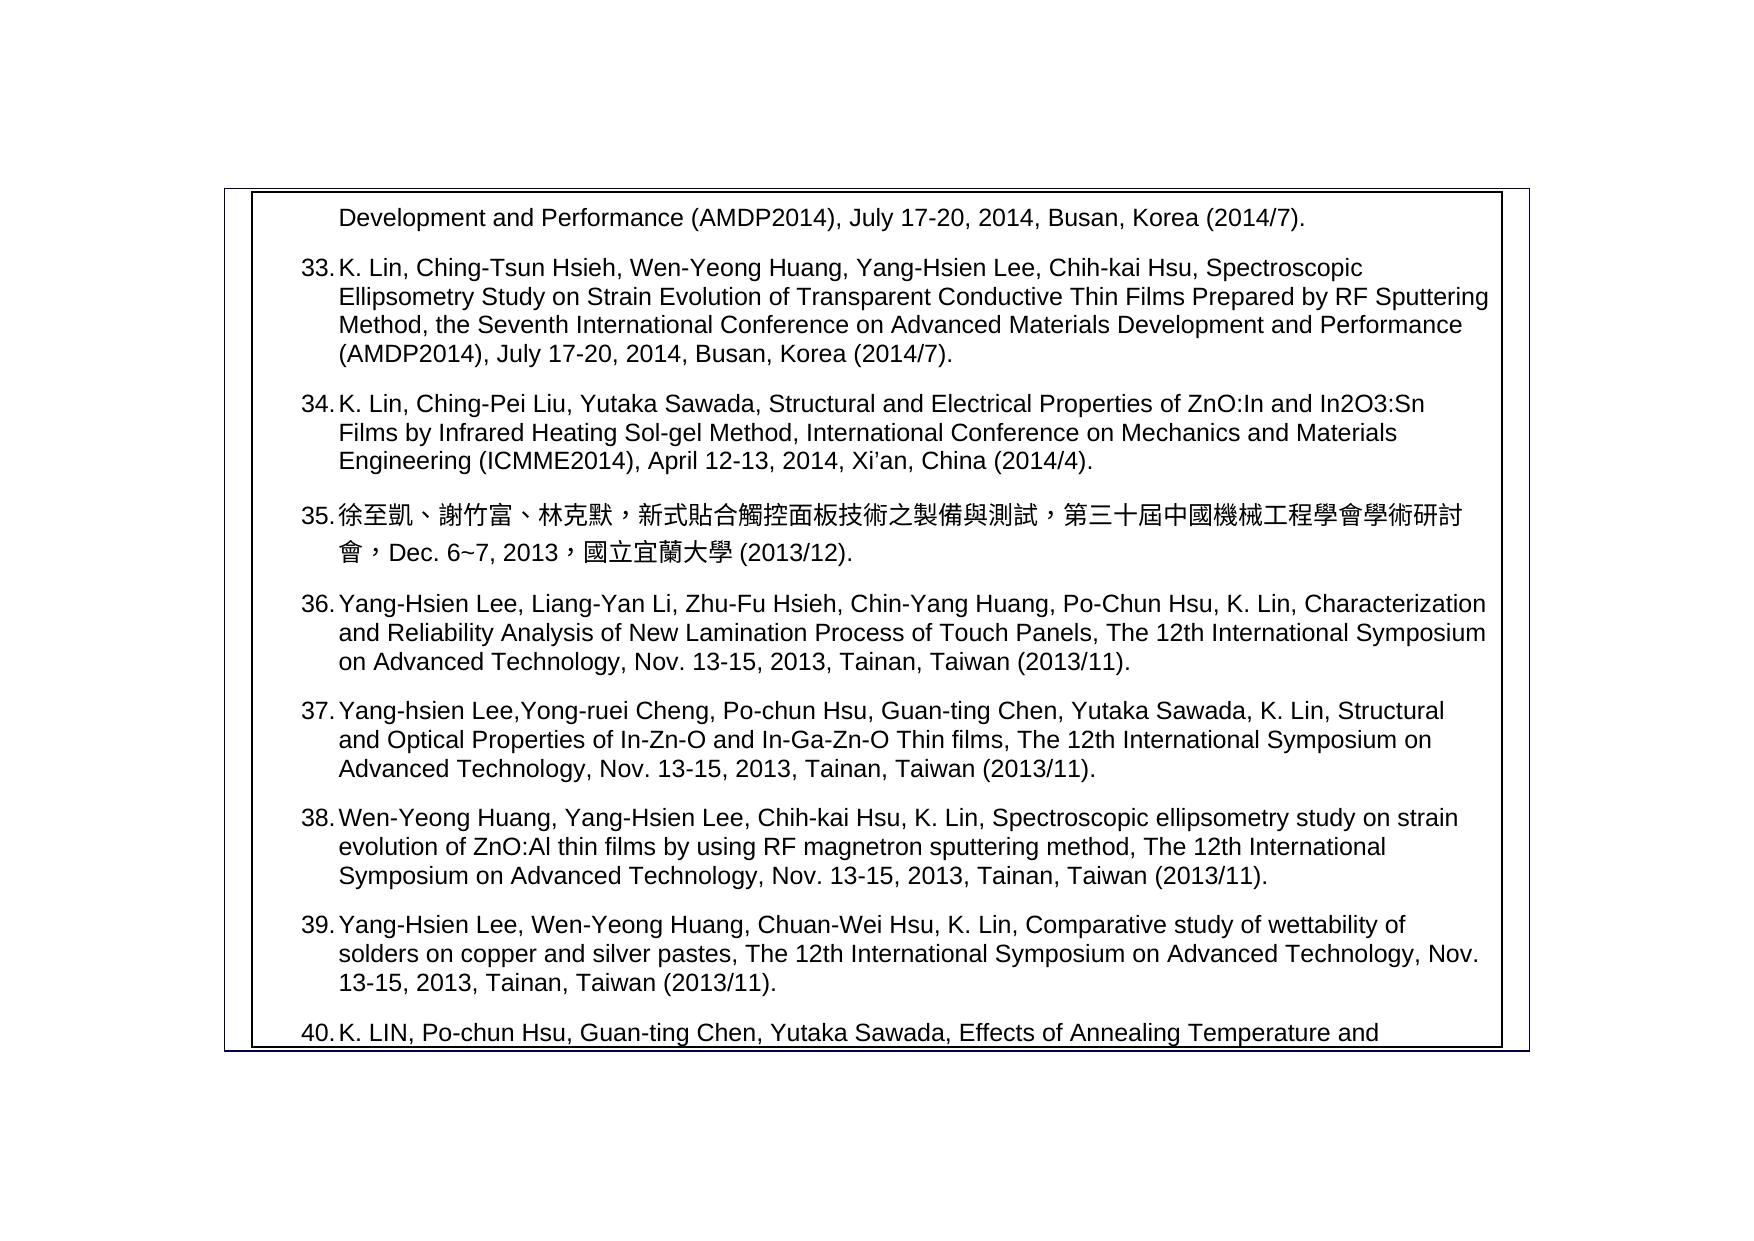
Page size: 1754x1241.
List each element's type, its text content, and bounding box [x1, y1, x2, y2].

table_cell Chia-Yuan Chou, Keh-Moh Lin1, Ru-Li Lin, Wen-Tse Hsiao (2017, Oct). Fabrication and characterization of flexible hybrid transparent electrodes. 2017 International Thin Films Conference (TACT), 臺灣，花蓮. MOST 106-2221-E-218-031. Keh-Moh Lin, Ru-Li Lin, Wen-Tse Hsiao, Yung-Chuan Kang, Chia-Yuan Chou (2017, Oct). Highly flexible transparent electrodes based on metal oxide/silver nanofilm/metal oxide sandwich structure. 2017 International Thin Films Conference (TACT), 臺灣，花蓮. MOST 106-2221-E-218-031. Keh-Moh Lin, Ru-Li Lin, Wen-Tse Hsiao, Sin-Wei Wu,Chia-Yuan Chou, Yung-Chuan Kang (2017, Jul). Development of hybrid transparent electrodes for flexible optoelectronic applications. 2017 International Conference on Advanced Materials Development & Performance, 印度，浦那. MOST 105-2221-E-218-033. Keh-moh Lin, Ru-Li Lin, Wen-Tse Hsiao, Chia-Yuan Chou, Yung-Chuan Kang, Development of hybrid transparent electrodes for flexible solar cells, International Conference on Materials Research and Technology, 10 ~ 11 July 2017, Ballabgarh, India. Keh-Moh Lin, Ru-Li Lin, Wen-Tse Hsiao, Chia-Yuan Chou, Yung-Chuan Kang (2017, Jun). Fabrication and characterization of hybrid transparent electrodes based on nanostructured metal interlayer. 2017 9th International Conference on Mechanical and Electrical Technology , 中國大陸，北京. MOST 105-2221-E-218-033. 林克默、康涌銓、江長原，金屬與金屬氧化物多層混成透明電極之濺鍍製備和分析，2017年功能性材料研討會暨科技部專題研究計畫成果發表會，南臺科技大學，台灣。 Keh-moh Lin, Ru-Li Lin, Wen-Tse Hsiao, Sin-Wei Wu, Chia-Yuan Chou, Hybrid transparent electrodes of silver nanowires: Effects of metal oxide layers and annealing process, the 10th Asian Meeting on Electroceramics (AMEC-10), 4~7 December 2016, Taipei, Taiwan. 周家源、吳信緯、林克默，奈米銀線混成透明電極之製備和分析，中國機械工程學會第三十三屆全國學術研討會，2016年12月3-4日，新竹，台灣。 康涌銓、江長原、徐至凱、林儒禮、林克默*，摻鋁氧化鋅薄膜殘留應力之分析，2016中華民國力學學會年會暨第40屆全國力學會議，2016年11月25-26日，新竹，台灣。 吳信緯、周家源、鄭丞軒、林克默*，ITO/AgNW/ITO與ZnO/AgNW/ZnO混成透明電極之製備和特性研究，2016第十一屆全國氫能與燃料電池學術研討會暨第三屆台灣能源學會年會，2016年10月16-17日，台北科技大學，台灣。 Sin-Bo Wang, Chia-Yuan Chou, Yung-Chuan Kang, Keh-moh Lin*, Implementation and characterization of optical inspection system for lens applications, The 2nd International Forum ​on Advanced Functional Materials and Polymer Materials, ​October 14-16, 2016, Qingdao, CHINA. Chia-Yuan Chou, Sin-Wei Wu, Keh-moh Lin*, Fabrication and characterization of ITO/AgNW/ITO and ZnO/AgNW/ZnO hybrid transparent electrodes, 2016 International Symposium on Nano Science and Technology, October 6-7, 2016, Tainan, Taiwan (2016/10). Yung-Chuan Kang, Sin-Bo Wang, Keh-moh Lin*, Design and implementation of optical inspection system for curved lens, 2016 International Symposium on Nano Science and Technology, October 6-7, 2016, Tainan, Taiwan (2016/10). Yong-Ruei Cheng, Sin-Bo Wang, Sin-Wei Wu, K. Lin*, Development of Electroluminescent inspection system for Si-based solar cells with an automatic colorization function, Optics & Photonics Taiwan International Conference (OPTIC), 4-6 December, Hsinchu, Taiwan (2015/12). Chih-kai Hsu, Liang-yan Li, Sin-Wei Wu, K. Lin*, Ellipsometric Study on Opto-chemical Properties of In2O3:Sn-ZnO:Al Thin Films, Tainan, Taiwan (2015/11). K. Lin*, Sin-Wei Wu, Sin-Bo Wang, Liang-Yan Li, Spectroscopic ellipsometry study on compound-induced changes in structural and optical properties of In2O3:Sn-ZnO:Al films by alternating sputtering method for solar cells, TACT2015 International Thin Films Conference, Nov 15-18, Tainan, Taiwan (2015/11). K. Lin*, Sin-Bo Wang, Yong-Ruei Cheng, Sin-Wei Wu, Automatic colorization algorithm for inspection of multi-crystalline silicon solar cells by electroluminescent technology, 13th International Conference on Automation Technology- Automation 2015, Nov 13-15, Taipeh, Taiwan (2015/11). Chia-Yuan Chou, K. Lin*, Spectroscopic ellipsometry study on opto-electrical properties of ITO-Ni/Cu-ITO multilayers, 2015 International Symposium on Nano Science and Technology, October 30-31, 2015, Tainan, Taiwan (2015/10). Sin-Wei Wu, K. Lin*, Characterization of optical and electrical properties of ITO-Nickel-ITO multilayers, 2015 International Symposium on Nano Science and Technology, October 30-31, 2015, Tainan, Taiwan (2015/10). Sin-Bo Wang, K. Lin*, Development of an automated optical inspection systom for curved lens, 2015 International Symposium on Nano Science and Technology, October 30-31, 2015, Tainan, Taiwan (2015/10). K. Lin*, Sin-Bo Wang, Sin-Wei Wu, Liang-Yan Li, Yutaka Sawada, Parametric study on preparation and characterization of In2O3:Sn and ZnO:Al-In2O3:Sn thin films deposited by alternating sputtering at room temperature, 9th Symposium on Transparent Oxide and Related Materials for Electronics and Optics (TOEO9) 2015 Oct. 19-21, Tsukuba, Japan (2015/10) (MOST 103-2221-E-218-032). Yang-Hsien Lee,Wen-Yeong Huang, Liang-yan Li, Sin-Wei Wu, Sin-Bo Wang, K. Lin*, Spectroscopic ellipsometry studies on optical properties of InGaZnO thin films deposited by RF sputtering method, 4th International Engineering Symposium - IES 2015 March 4-6, 2015, Kumamoto University, Japan (2015/3) (MOST 103-2221-E-218-032). Wen-Yeong Huang, Yang-Hsien Lee, Sin-Bo Wang, Sin-Wei Wu, Chih-kai Hsu, K. Lin*, Spectroscopic Ellipsometry Analysis of Strained ZnO:Al Films Using Various Optical Models, 4th International Engineering Symposium - IES 2015 March 4-6, 2015, Kumamoto University, Japan (2015/3) (NSC 102-2221-E-218-039). K. Lin, Yong-Ruei Cheng, Sin-Wei Wu, Sin-Bo Wang, Implementation of Automatic Colorization Algorithm of Electroluminescent Images for Detecting Defects on Si-based Solar Cells, 4th International Engineering Symposium - IES 2015 March 4-6, 2015, Kumamoto University, Japan (2015/3) (MOST 103-2622-E-218-002-CC3). K Lin, Yong-Ruei Cheng, Development of evaluation algorithm for detecting microcracks on Si-based solar cells by electroluminescencent technology, 2014 International Conference on Optics and Photonics in Taiwan, National Chung Hsing University, Taichung, Taiwan (2014/11) (NSC 102-2622-E-218-005-CC3). K. Lin, Wen-Yeong Huang, Yang-Hsien Lee, Ching-Tsun Hsieh, Yong-Ruei Cheng, Sin-Wei Wu, Automatic colorization of electronluminescence images of multicrystalline silicon solar cells by using block algorithm, 2014 International Symposium on Nano Science and Technology, October 17-18, 2014, Tainan, Taiwan (2014/10). K. Lin, Ching-Tsun Hsieh, Wen-Yeong Huang, Yang-Hsien Lee, Chih-kai Hsu, Sin-Wei Wu, Sin-Bo Wang, Influence of substrate materials on residual stress of ZnO:Al thin films by using spectroscopic ellipsometry method, 2014 International Symposium on Nano Science and Technology, October 17-18, 2014, Tainan, Taiwan (2014/10). K. Lin, Guan-ting Chen, Po-chun Hsu, Yutaka Sawada, Influence of Composition Ratio on Thermal, Structural and Optical Properties of Indium–Gallium–Zinc Oxides fabricated by Sol–gel Method, 6th PCGMR/NCKU Symposium on “Nano-Technology/Material for Future Devices”, Sept. 2-5, 2014, Tainan,Taiwan (2014/9). Yutaka Sawada, Yoshiyuki Seki, Ryo Ando, Masafumi Gouma, Ryo Takiguchi, Takuya Yamaguchi, Shigeyuki Seki, K. Lin, Kunio Yubuta, Toetsu Shishido, Aluminum- and Gallium-Doped Zinc Oxide Transparent Conducting Films fabricated by spray CVD and Dip Coating, 6th PCGMR/NCKU Symposium on “Nano-Technology/Material for Future Devices”, Sept. 2-5, 2014, Tainan,Taiwan (2014/9). 林克默、徐至凱，橢偏術於奈米透明導電薄膜應力分析之研究，18th Micro & Nano System Technology Conference Aug. 21-22, 2014, Tainan, Taiwan (2014/8). Yong-Ruei Cheng, Sin-Wei Wu, K. Lin, Study on automatic colorization of electronluminescence images for inspection of multicrystalline silicon solar cells, 27th IPPR Conference on Computer Vision, Graphics, and Image Processing, August 17-19, 2014, Kenting, Taiwan (2014/8). K. Lin, Guan-ting Chen, Po-chun Hsu, Yutaka Sawada, X-ray and thermal analysis of indium-gallium-zinc oxides produced by sol-gel method, the Seventh International Conference on Advanced Materials Development and Performance (AMDP2014), July 17-20, 2014, Busan, Korea (2014/7). K. Lin, Ching-Tsun Hsieh, Wen-Yeong Huang, Yang-Hsien Lee, Chih-kai Hsu, Spectroscopic Ellipsometry Study on Strain Evolution of Transparent Conductive Thin Films Prepared by RF Sputtering Method, the Seventh International Conference on Advanced Materials Development and Performance (AMDP2014), July 17-20, 2014, Busan, Korea (2014/7). K. Lin, Ching-Pei Liu, Yutaka Sawada, Structural and Electrical Properties of ZnO:In and In2O3:Sn Films by Infrared Heating Sol-gel Method, International Conference on Mechanics and Materials Engineering (ICMME2014), April 12-13, 2014, Xi’an, China (2014/4). 徐至凱、謝竹富、林克默，新式貼合觸控面板技術之製備與測試，第三十屆中國機械工程學會學術研討會，Dec. 6~7, 2013，國立宜蘭大學 (2013/12). Yang-Hsien Lee, Liang-Yan Li, Zhu-Fu Hsieh, Chin-Yang Huang, Po-Chun Hsu, K. Lin, Characterization and Reliability Analysis of New Lamination Process of Touch Panels, The 12th International Symposium on Advanced Technology, Nov. 13-15, 2013, Tainan, Taiwan (2013/11). Yang-hsien Lee,Yong-ruei Cheng, Po-chun Hsu, Guan-ting Chen, Yutaka Sawada, K. Lin, Structural and Optical Properties of In-Zn-O and In-Ga-Zn-O Thin films, The 12th International Symposium on Advanced Technology, Nov. 13-15, 2013, Tainan, Taiwan (2013/11). Wen-Yeong Huang, Yang-Hsien Lee, Chih-kai Hsu, K. Lin, Spectroscopic ellipsometry study on strain evolution of ZnO:Al thin films by using RF magnetron sputtering method, The 12th International Symposium on Advanced Technology, Nov. 13-15, 2013, Tainan, Taiwan (2013/11). Yang-Hsien Lee, Wen-Yeong Huang, Chuan-Wei Hsu, K. Lin, Comparative study of wettability of solders on copper and silver pastes, The 12th International Symposium on Advanced Technology, Nov. 13-15, 2013, Tainan, Taiwan (2013/11). K. LIN, Po-chun Hsu, Guan-ting Chen, Yutaka Sawada, Effects of Annealing Temperature and Composition on Structural Phase Transition of In-Ga-Zn-Oxides, 2013 JSAP-MRS Joint Symposia, Sept. 16-20, 2013, Kyotanabe Campus, Doshisha University, Kyoto, Japan (2013/9). K. Lin, Ru-Li Lin, Chun-ting Kuo, Spectroscopic Ellipsometry Study on Strain Evolution on ITO Thin Films, The Sixth Asia-Pacific Workshop on Widegap Semiconductors (APWS 2013) May 12-15, 2013, Tamsui, New Taipei city, Taiwan (2013/5). K. Lin, Yang-Hsien Lee, Wen-Yeong Huang, Guan-ting Chen, Yi-Wen Kuo, Li-Kuo Wang, Sian-Yi Yang, Classification of soldering induced damages to Si solar cell by electroluminescent and eddy current technologies, 3rd International Engineering Symposium - IES 2013 March 4-6, 2013, Kumamoto University, Japan (2013/3). [253, 193, 1501, 1046]
table_header [225, 189, 1529, 1050]
